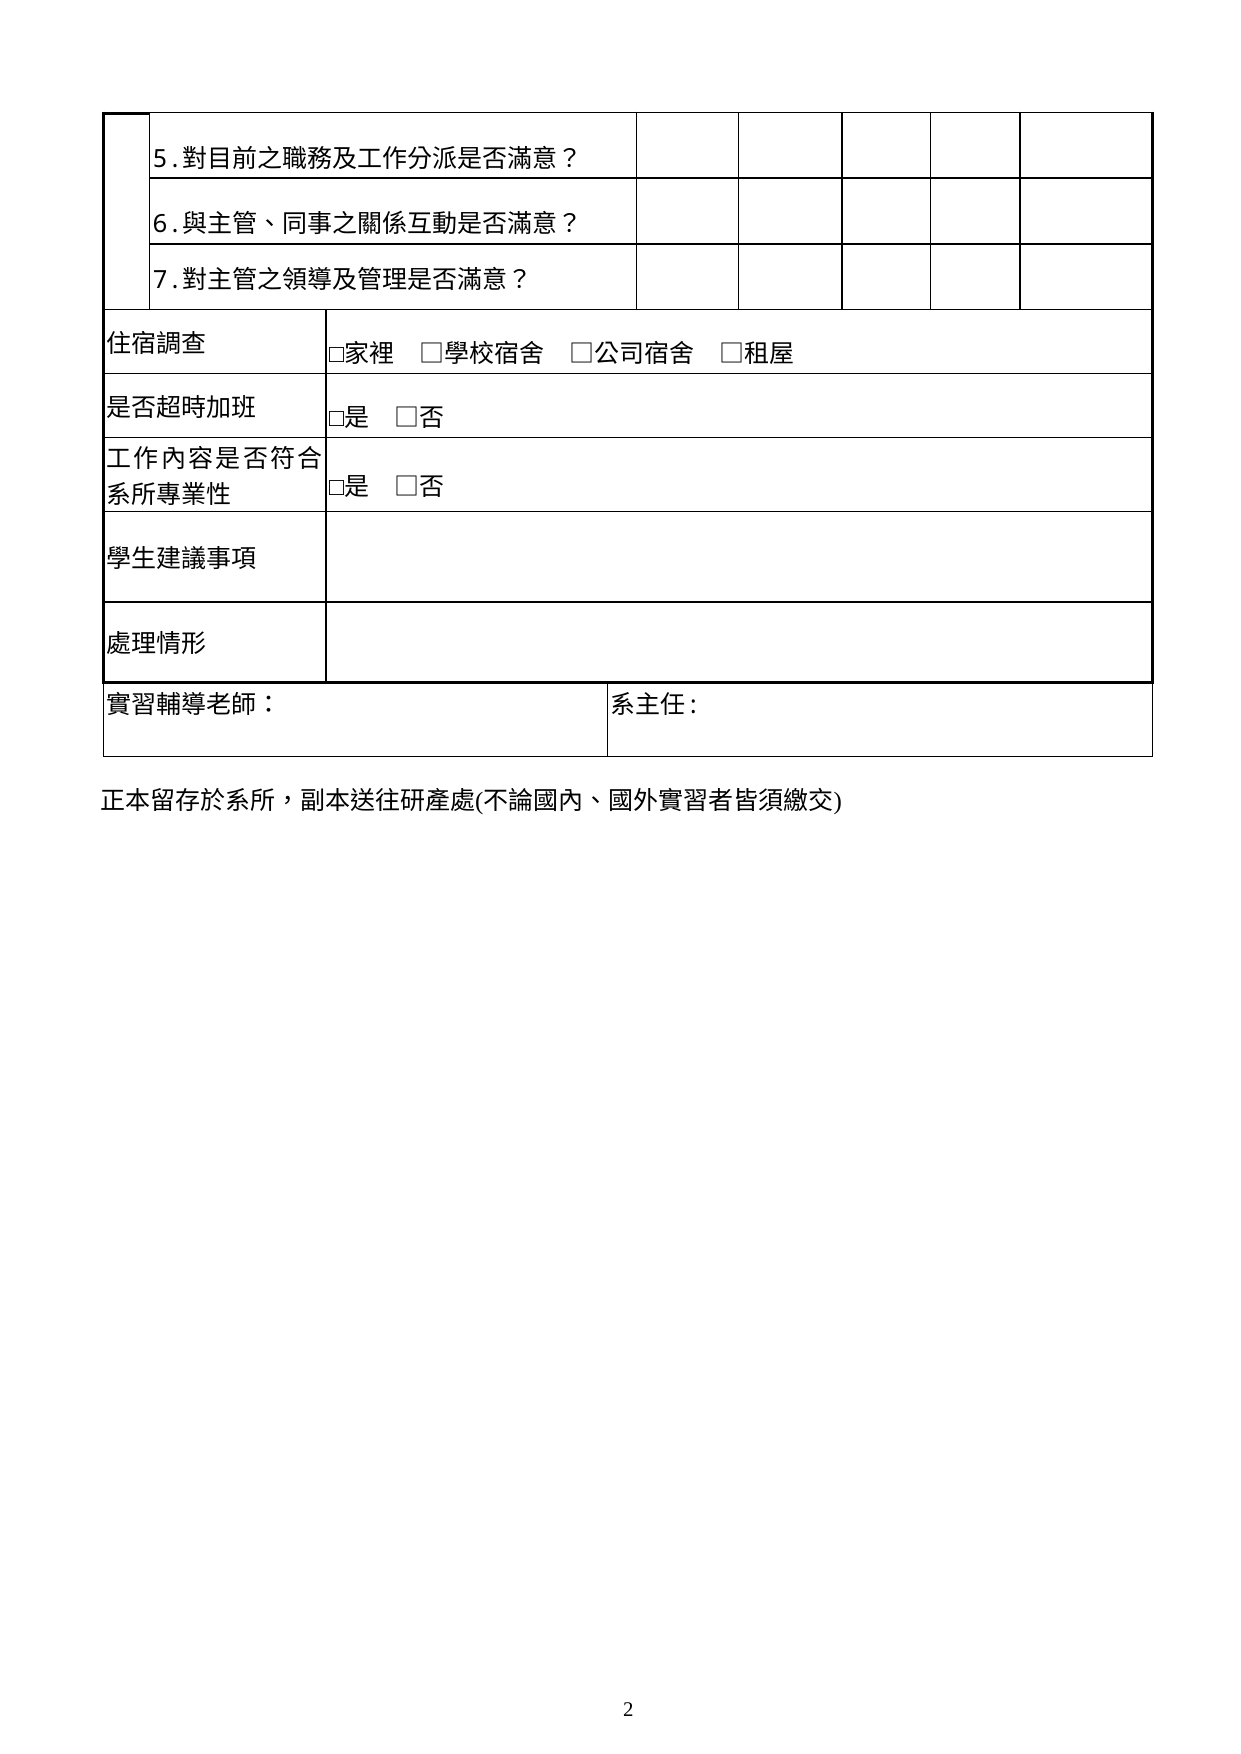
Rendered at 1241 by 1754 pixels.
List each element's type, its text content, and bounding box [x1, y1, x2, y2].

table_cell 住宿調查 [105, 310, 325, 373]
table_cell 工作內容是否符合系所專業性 [105, 438, 325, 511]
table_cell [931, 245, 1019, 308]
table_cell [1021, 179, 1151, 243]
table_cell 7.對主管之領導及管理是否滿意？ [150, 245, 636, 308]
table_cell 5.對目前之職務及工作分派是否滿意？ [150, 113, 636, 177]
table_cell [327, 603, 1151, 681]
table_cell □是 □否 [327, 438, 1151, 511]
table_cell [843, 113, 930, 177]
table_cell [931, 179, 1019, 243]
table_cell 實習輔導老師： [104, 684, 607, 756]
table_cell [739, 113, 841, 177]
table_cell [637, 179, 738, 243]
table_cell [739, 245, 841, 308]
table_cell [843, 245, 930, 308]
table_cell [1021, 113, 1151, 177]
table_cell [327, 512, 1151, 601]
table_cell [105, 115, 149, 308]
table_cell □家裡 □學校宿舍 □公司宿舍 □租屋 [327, 310, 1151, 373]
table_cell 學生建議事項 [105, 512, 325, 601]
table_cell [931, 113, 1019, 177]
table_cell 是否超時加班 [105, 374, 325, 437]
table_cell [1021, 245, 1151, 308]
table_cell 系主任: [608, 684, 1152, 756]
table_cell [637, 245, 738, 308]
table_cell 6.與主管、同事之關係互動是否滿意？ [150, 179, 636, 243]
text 正本留存於系所，副本送往研產處(不論國內、國外實習者皆須繳交) [75, 757, 1181, 819]
table_cell □是 □否 [327, 374, 1151, 437]
table_cell 處理情形 [105, 603, 325, 681]
table_cell [739, 179, 841, 243]
table_cell [843, 179, 930, 243]
table_cell [637, 113, 738, 177]
